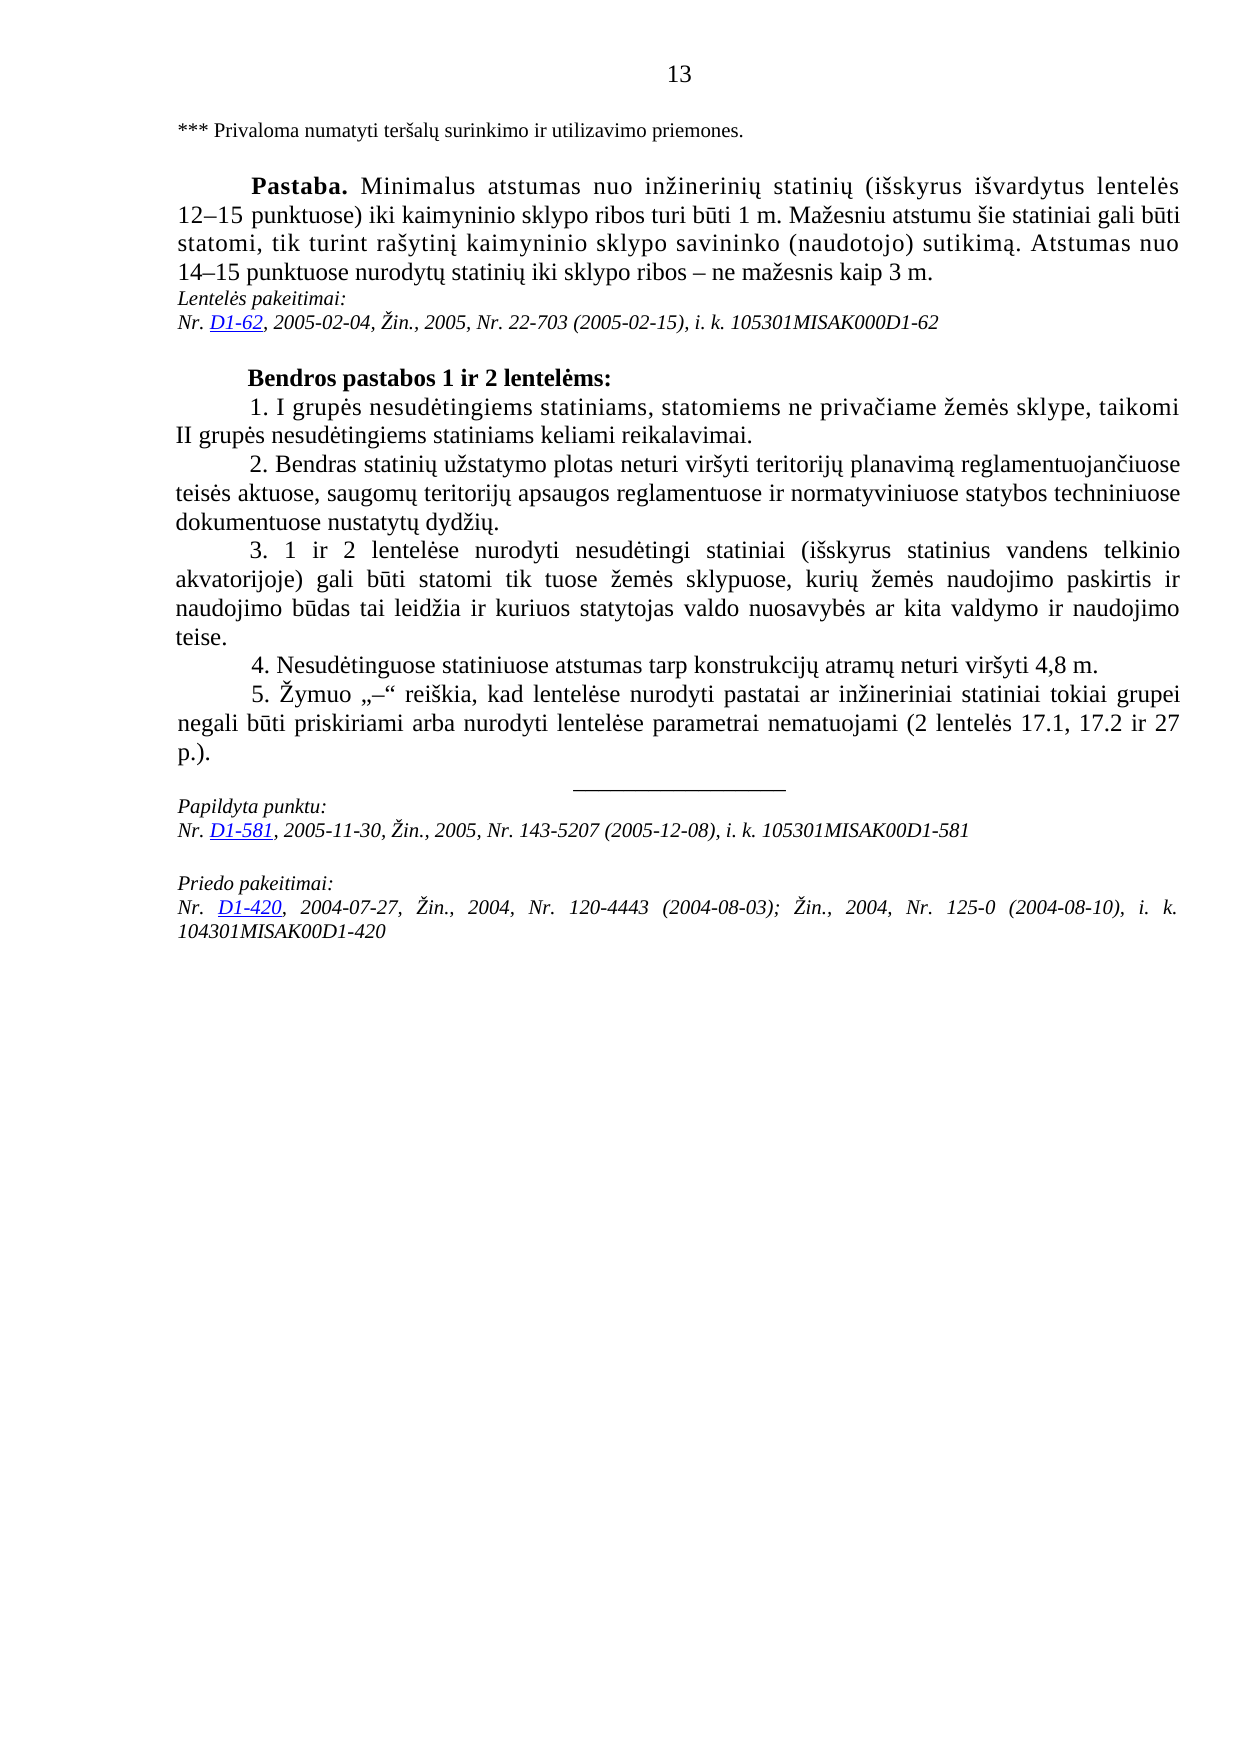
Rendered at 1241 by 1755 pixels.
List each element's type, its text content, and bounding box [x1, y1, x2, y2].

text Priedo pakeitimai: [177, 871, 1181, 895]
text Nr. D1-581, 2005-11-30, Žin., 2005, Nr. 143-5207 (2005-12-08), i. k. 105301MISAK00D1-581 [177, 818, 1181, 842]
text 2. Bendras statinių užstatymo plotas neturi viršyti teritorijų planavimą reglamentuojančiuose teisės aktuose, saugomų teritorijų apsaugos reglamentuose ir normatyviniuose statybos techniniuose dokumentuose nustatytų dydžių. [175, 449, 1181, 535]
text *** Privaloma numatyti teršalų surinkimo ir utilizavimo priemones. [177, 118, 1181, 142]
text Bendros pastabos 1 ir 2 lentelėms: [173, 363, 1181, 392]
text 4. Nesudėtinguose statiniuose atstumas tarp konstrukcijų atramų neturi viršyti 4,8 m. [177, 650, 1181, 679]
text Nr. D1-62, 2005-02-04, Žin., 2005, Nr. 22-703 (2005-02-15), i. k. 105301MISAK000D1-62 [177, 310, 1181, 334]
text Pastaba. Minimalus atstumas nuo inžinerinių statinių (išskyrus išvardytus lentelės 12–15 punktuose) iki kaimyninio sklypo ribos turi būti 1 m. Mažesniu atstumu šie statiniai gali būti statomi, tik turint rašytinį kaimyninio sklypo savininko (naudotojo) sutikimą. Atstumas nuo 14–15 punktuose nurodytų statinių iki sklypo ribos – ne mažesnis kaip 3 m. [177, 171, 1181, 286]
text 1. I grupės nesudėtingiems statiniams, statomiems ne privačiame žemės sklype, taikomi II grupės nesudėtingiems statiniams keliami reikalavimai. [175, 392, 1181, 449]
text Lentelės pakeitimai: [177, 286, 1181, 310]
text 3. 1 ir 2 lentelėse nurodyti nesudėtingi statiniai (išskyrus statinius vandens telkinio akvatorijoje) gali būti statomi tik tuose žemės sklypuose, kurių žemės naudojimo paskirtis ir naudojimo būdas tai leidžia ir kuriuos statytojas valdo nuosavybės ar kita valdymo ir naudojimo teise. [175, 535, 1181, 650]
text 5. Žymuo „–“ reiškia, kad lentelėse nurodyti pastatai ar inžineriniai statiniai tokiai grupei negali būti priskiriami arba nurodyti lentelėse parametrai nematuojami (2 lentelės 17.1, 17.2 ir 27 p.). [177, 679, 1181, 765]
text Papildyta punktu: [177, 794, 1181, 818]
text Nr. D1-420, 2004-07-27, Žin., 2004, Nr. 120-4443 (2004-08-03); Žin., 2004, Nr. 125-0 (2004-08-10), i. k. 104301MISAK00D1-420 [177, 895, 1181, 943]
text _________________ [177, 765, 1181, 794]
